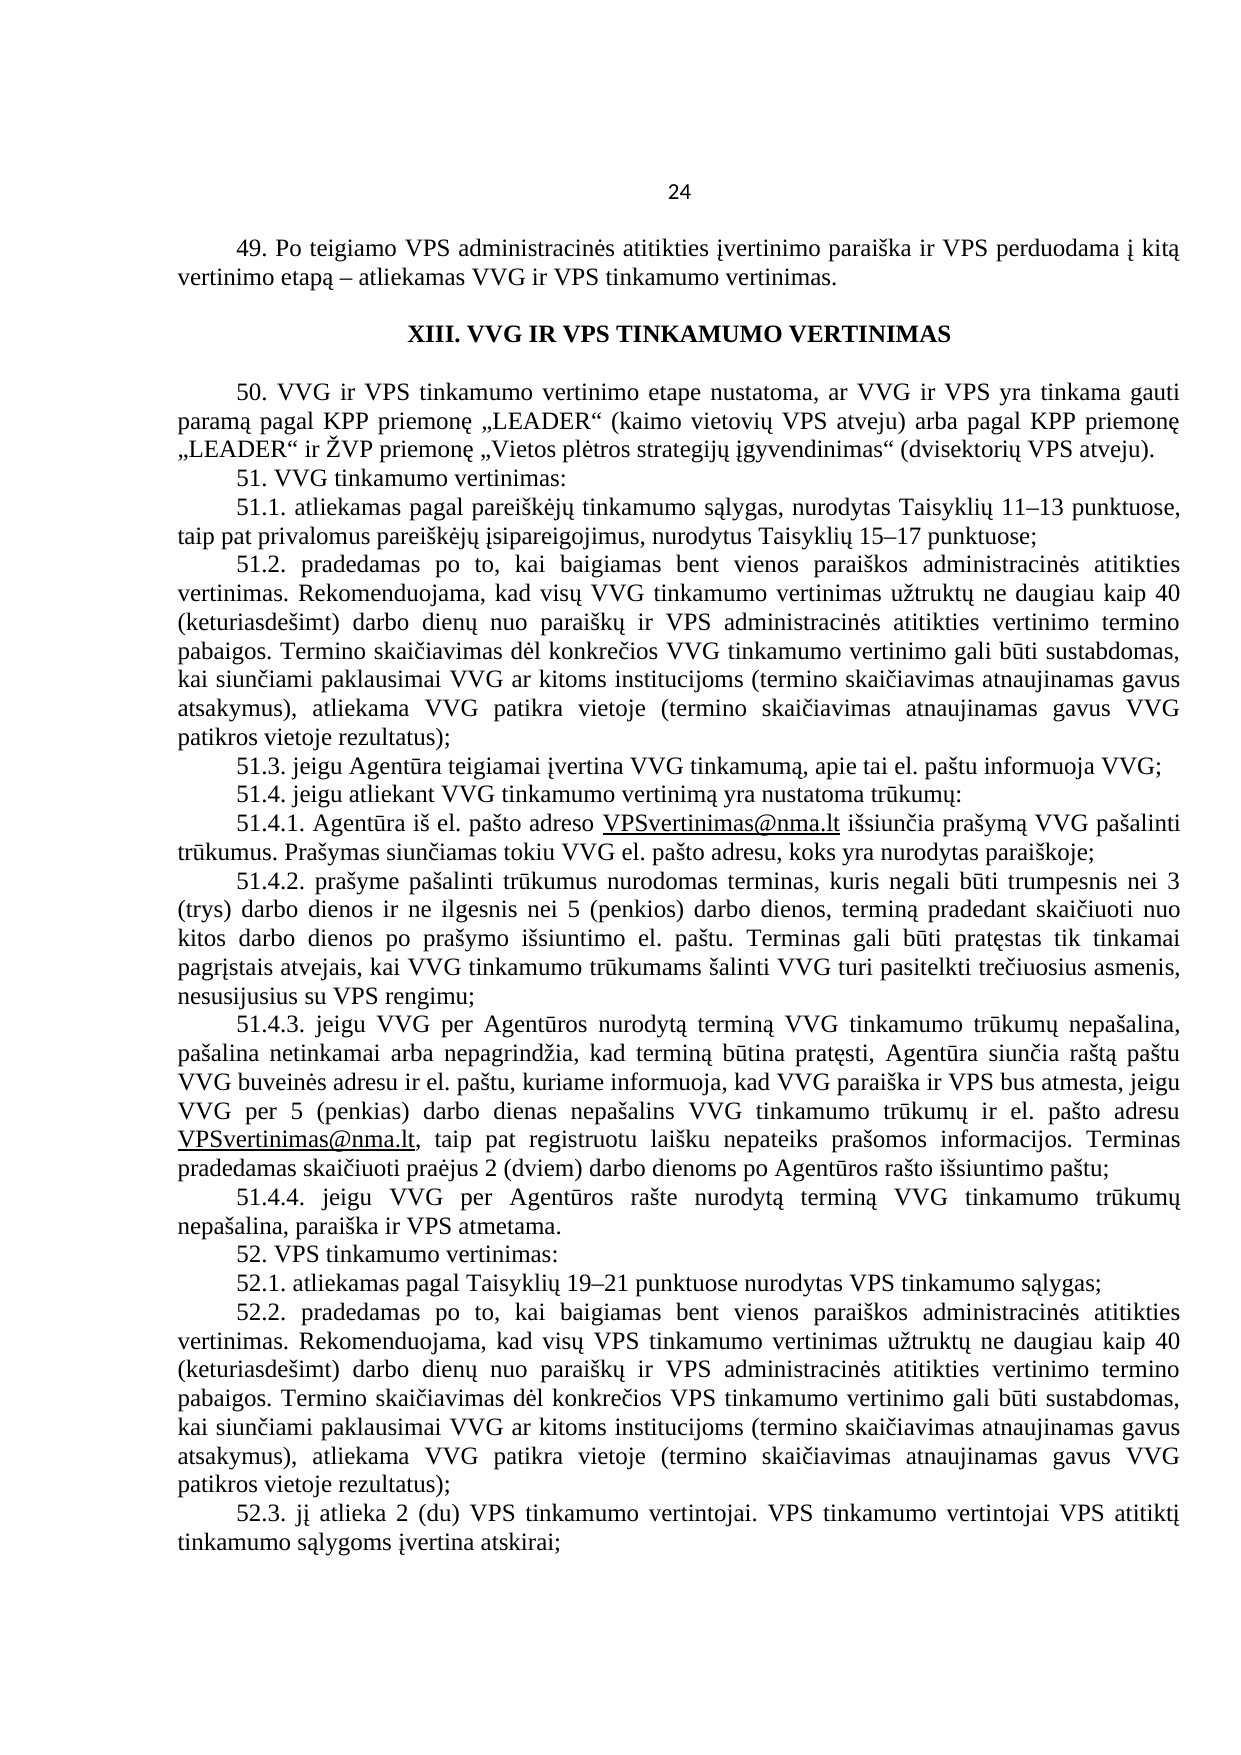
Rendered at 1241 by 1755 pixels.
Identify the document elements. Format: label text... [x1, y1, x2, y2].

text 52. VPS tinkamumo vertinimas: [177, 1239, 1181, 1268]
text 52.1. atliekamas pagal Taisyklių 19–21 punktuose nurodytas VPS tinkamumo sąlygas; [177, 1268, 1181, 1297]
text 51.3. jeigu Agentūra teigiamai įvertina VVG tinkamumą, apie tai el. paštu informuoja VVG; [177, 751, 1181, 779]
text 51.2. pradedamas po to, kai baigiamas bent vienos paraiškos administracinės atitikties vertinimas. Rekomenduojama, kad visų VVG tinkamumo vertinimas užtruktų ne daugiau kaip 40 (keturiasdešimt) darbo dienų nuo paraiškų ir VPS administracinės atitikties vertinimo termino pabaigos. Termino skaičiavimas dėl konkrečios VVG tinkamumo vertinimo gali būti sustabdomas, kai siunčiami paklausimai VVG ar kitoms institucijoms (termino skaičiavimas atnaujinamas gavus atsakymus), atliekama VVG patikra vietoje (termino skaičiavimas atnaujinamas gavus VVG patikros vietoje rezultatus); [177, 549, 1181, 751]
text 51.4.2. prašyme pašalinti trūkumus nurodomas terminas, kuris negali būti trumpesnis nei 3 (trys) darbo dienos ir ne ilgesnis nei 5 (penkios) darbo dienos, terminą pradedant skaičiuoti nuo kitos darbo dienos po prašymo išsiuntimo el. paštu. Terminas gali būti pratęstas tik tinkamai pagrįstais atvejais, kai VVG tinkamumo trūkumams šalinti VVG turi pasitelkti trečiuosius asmenis, nesusijusius su VPS rengimu; [177, 866, 1181, 1009]
text 51.4.4. jeigu VVG per Agentūros rašte nurodytą terminą VVG tinkamumo trūkumų nepašalina, paraiška ir VPS atmetama. [177, 1182, 1181, 1239]
text 51. VVG tinkamumo vertinimas: [177, 463, 1181, 492]
text 51.1. atliekamas pagal pareiškėjų tinkamumo sąlygas, nurodytas Taisyklių 11–13 punktuose, taip pat privalomus pareiškėjų įsipareigojimus, nurodytus Taisyklių 15–17 punktuose; [177, 492, 1181, 549]
text 52.2. pradedamas po to, kai baigiamas bent vienos paraiškos administracinės atitikties vertinimas. Rekomenduojama, kad visų VPS tinkamumo vertinimas užtruktų ne daugiau kaip 40 (keturiasdešimt) darbo dienų nuo paraiškų ir VPS administracinės atitikties vertinimo termino pabaigos. Termino skaičiavimas dėl konkrečios VPS tinkamumo vertinimo gali būti sustabdomas, kai siunčiami paklausimai VVG ar kitoms institucijoms (termino skaičiavimas atnaujinamas gavus atsakymus), atliekama VVG patikra vietoje (termino skaičiavimas atnaujinamas gavus VVG patikros vietoje rezultatus); [177, 1297, 1181, 1498]
text 51.4. jeigu atliekant VVG tinkamumo vertinimą yra nustatoma trūkumų: [177, 779, 1181, 808]
text 49. Po teigiamo VPS administracinės atitikties įvertinimo paraiška ir VPS perduodama į kitą vertinimo etapą – atliekamas VVG ir VPS tinkamumo vertinimas. [177, 233, 1181, 291]
text 51.4.3. jeigu VVG per Agentūros nurodytą terminą VVG tinkamumo trūkumų nepašalina, pašalina netinkamai arba nepagrindžia, kad terminą būtina pratęsti, Agentūra siunčia raštą paštu VVG buveinės adresu ir el. paštu, kuriame informuoja, kad VVG paraiška ir VPS bus atmesta, jeigu VVG per 5 (penkias) darbo dienas nepašalins VVG tinkamumo trūkumų ir el. pašto adresu VPSvertinimas@nma.lt, taip pat registruotu laišku nepateiks prašomos informacijos. Terminas pradedamas skaičiuoti praėjus 2 (dviem) darbo dienoms po Agentūros rašto išsiuntimo paštu; [177, 1009, 1181, 1182]
text 50. VVG ir VPS tinkamumo vertinimo etape nustatoma, ar VVG ir VPS yra tinkama gauti paramą pagal KPP priemonę „LEADER“ (kaimo vietovių VPS atveju) arba pagal KPP priemonę „LEADER“ ir ŽVP priemonę „Vietos plėtros strategijų įgyvendinimas“ (dvisektorių VPS atveju). [177, 377, 1181, 463]
text 52.3. jį atlieka 2 (du) VPS tinkamumo vertintojai. VPS tinkamumo vertintojai VPS atitiktį tinkamumo sąlygoms įvertina atskirai; [177, 1498, 1181, 1556]
text 51.4.1. Agentūra iš el. pašto adreso VPSvertinimas@nma.lt išsiunčia prašymą VVG pašalinti trūkumus. Prašymas siunčiamas tokiu VVG el. pašto adresu, koks yra nurodytas paraiškoje; [177, 808, 1181, 866]
text XIII. VVG IR VPS TINKAMUMO VERTINIMAS [177, 319, 1181, 348]
